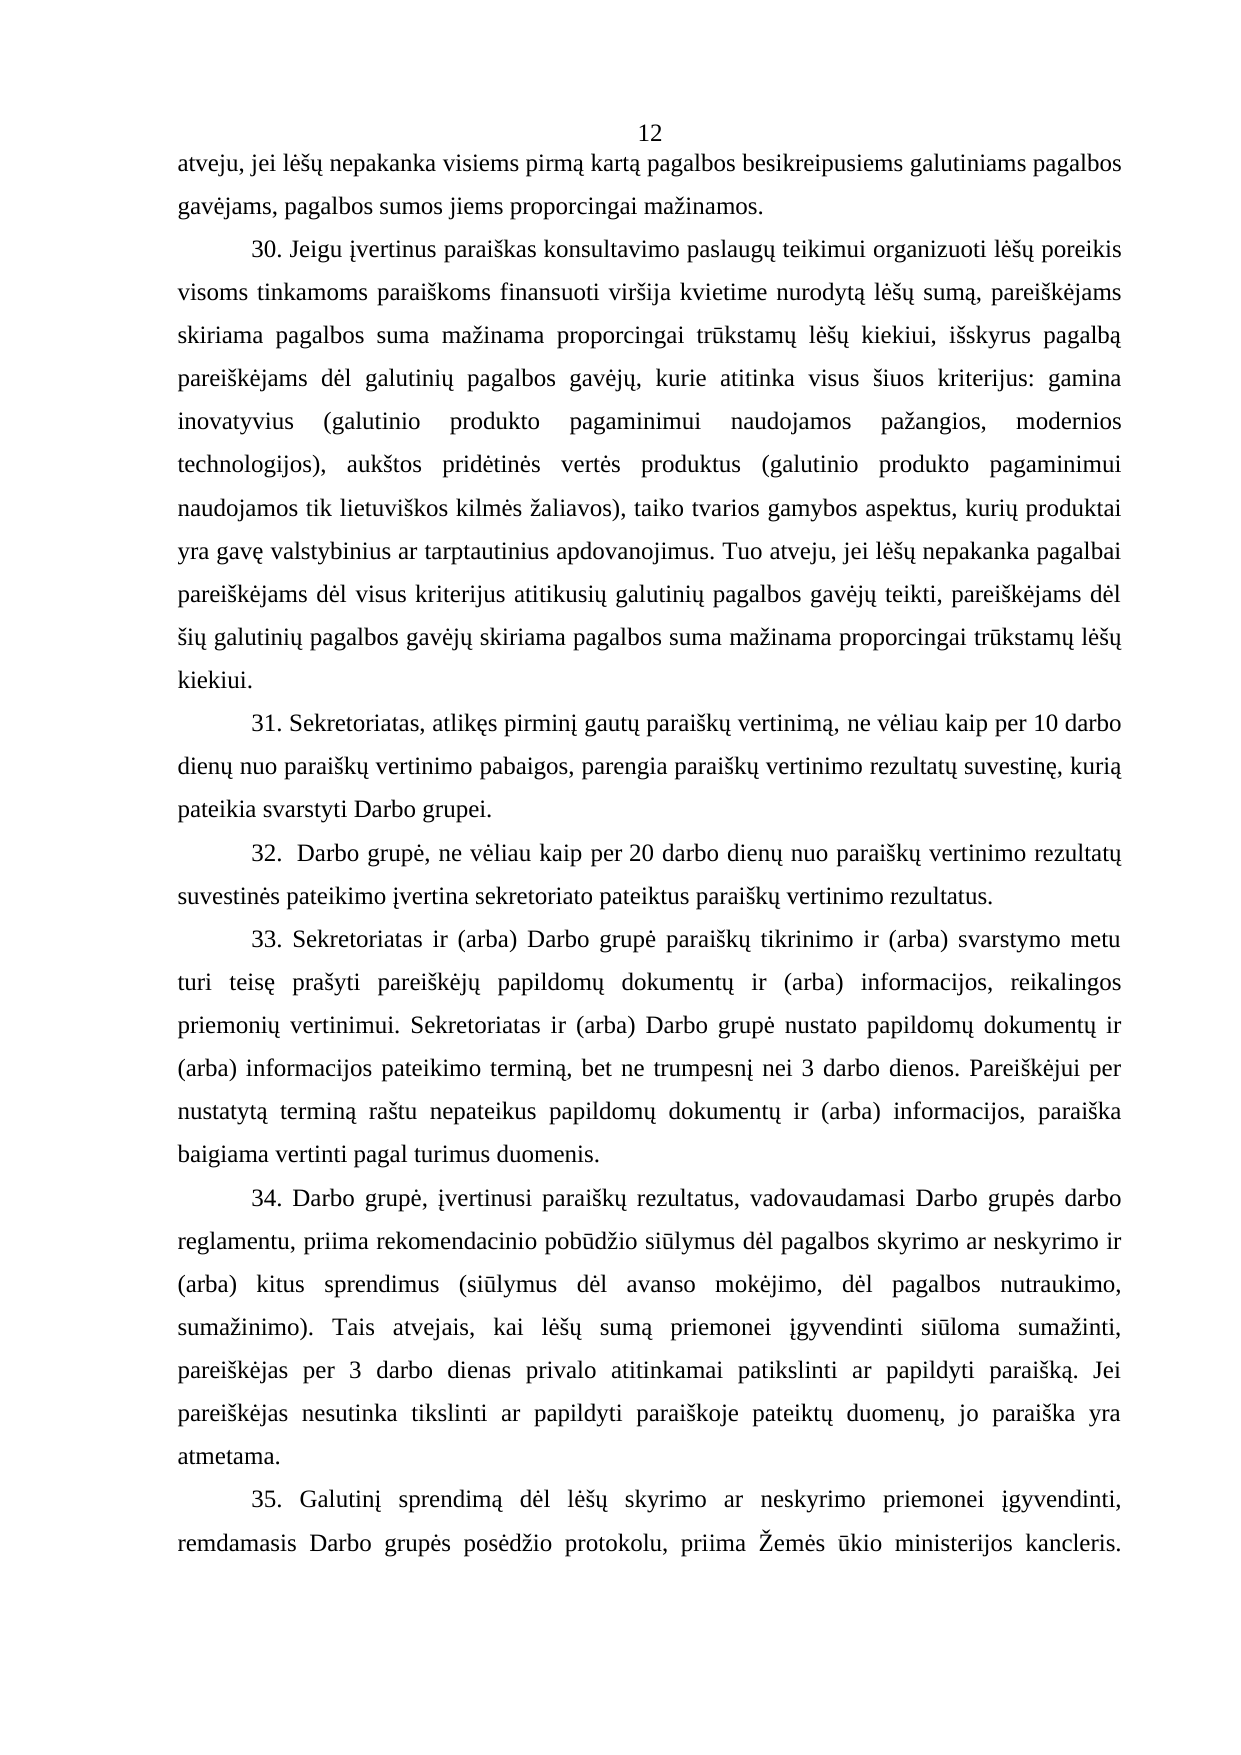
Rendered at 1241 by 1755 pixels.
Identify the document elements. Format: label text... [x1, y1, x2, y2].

text 31. Sekretoriatas, atlikęs pirminį gautų paraiškų vertinimą, ne vėliau kaip per 10 darbo dienų nuo paraiškų vertinimo pabaigos, parengia paraiškų vertinimo rezultatų suvestinę, kurią pateikia svarstyti Darbo grupei. [177, 708, 1122, 823]
text atveju, jei lėšų nepakanka visiems pirmą kartą pagalbos besikreipusiems galutiniams pagalbos gavėjams, pagalbos sumos jiems proporcingai mažinamos. [177, 148, 1122, 219]
text 30. Jeigu įvertinus paraiškas konsultavimo paslaugų teikimui organizuoti lėšų poreikis visoms tinkamoms paraiškoms finansuoti viršija kvietime nurodytą lėšų sumą, pareiškėjams skiriama pagalbos suma mažinama proporcingai trūkstamų lėšų kiekiui, išskyrus pagalbą pareiškėjams dėl galutinių pagalbos gavėjų, kurie atitinka visus šiuos kriterijus: gamina inovatyvius (galutinio produkto pagaminimui naudojamos pažangios, modernios technologijos), aukštos pridėtinės vertės produktus (galutinio produkto pagaminimui naudojamos tik lietuviškos kilmės žaliavos), taiko tvarios gamybos aspektus, kurių produktai yra gavę valstybinius ar tarptautinius apdovanojimus. Tuo atveju, jei lėšų nepakanka pagalbai pareiškėjams dėl visus kriterijus atitikusių galutinių pagalbos gavėjų teikti, pareiškėjams dėl šių galutinių pagalbos gavėjų skiriama pagalbos suma mažinama proporcingai trūkstamų lėšų kiekiui. [177, 234, 1122, 694]
text 34. Darbo grupė, įvertinusi paraiškų rezultatus, vadovaudamasi Darbo grupės darbo reglamentu, priima rekomendacinio pobūdžio siūlymus dėl pagalbos skyrimo ar neskyrimo ir (arba) kitus sprendimus (siūlymus dėl avanso mokėjimo, dėl pagalbos nutraukimo, sumažinimo). Tais atvejais, kai lėšų sumą priemonei įgyvendinti siūloma sumažinti, pareiškėjas per 3 darbo dienas privalo atitinkamai patikslinti ar papildyti paraišką. Jei pareiškėjas nesutinka tikslinti ar papildyti paraiškoje pateiktų duomenų, jo paraiška yra atmetama. [177, 1183, 1122, 1470]
text 35. Galutinį sprendimą dėl lėšų skyrimo ar neskyrimo priemonei įgyvendinti, remdamasis Darbo grupės posėdžio protokolu, priima Žemės ūkio ministerijos kancleris. [177, 1484, 1122, 1556]
text 32. Darbo grupė, ne vėliau kaip per 20 darbo dienų nuo paraiškų vertinimo rezultatų suvestinės pateikimo įvertina sekretoriato pateiktus paraiškų vertinimo rezultatus. [177, 838, 1122, 909]
text 33. Sekretoriatas ir (arba) Darbo grupė paraiškų tikrinimo ir (arba) svarstymo metu turi teisę prašyti pareiškėjų papildomų dokumentų ir (arba) informacijos, reikalingos priemonių vertinimui. Sekretoriatas ir (arba) Darbo grupė nustato papildomų dokumentų ir (arba) informacijos pateikimo terminą, bet ne trumpesnį nei 3 darbo dienos. Pareiškėjui per nustatytą terminą raštu nepateikus papildomų dokumentų ir (arba) informacijos, paraiška baigiama vertinti pagal turimus duomenis. [177, 924, 1122, 1168]
